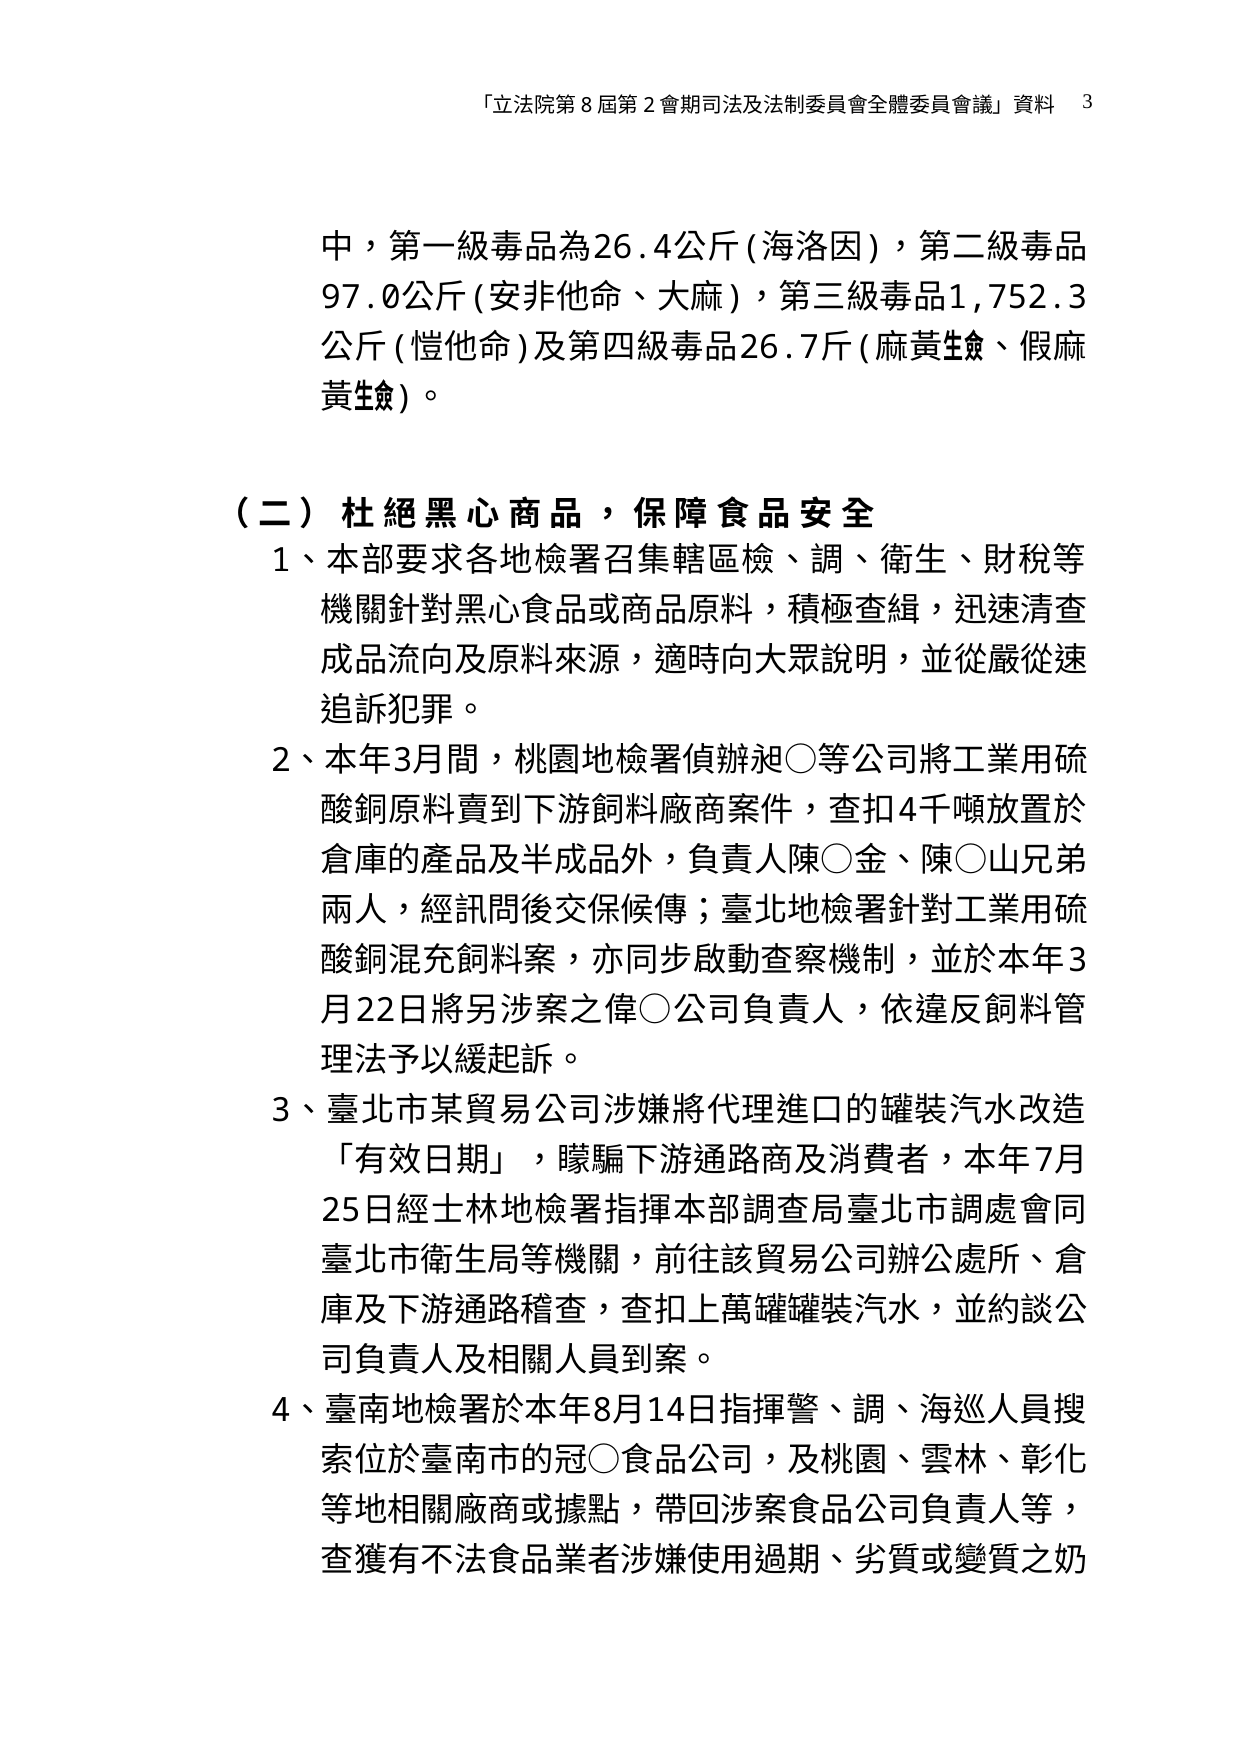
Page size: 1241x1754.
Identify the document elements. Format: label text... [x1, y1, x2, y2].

text 中，第一級毒品為26.4公斤(海洛因)，第二級毒品97.0公斤(安非他命、大麻)，第三級毒品1,752.3公斤(愷他命)及第四級毒品26.7斤(麻黃生僉、假麻黃生僉)。 [271, 219, 1087, 419]
text 1、本部要求各地檢署召集轄區檢、調、衛生、財稅等機關針對黑心食品或商品原料，積極查緝，迅速清查成品流向及原料來源，適時向大眾說明，並從嚴從速追訴犯罪。 [271, 531, 1087, 731]
text 2、本年3月間，桃園地檢署偵辦昶○等公司將工業用硫酸銅原料賣到下游飼料廠商案件，查扣4千噸放置於倉庫的產品及半成品外，負責人陳○金、陳○山兄弟兩人，經訊問後交保候傳；臺北地檢署針對工業用硫酸銅混充飼料案，亦同步啟動查察機制，並於本年3月22日將另涉案之偉○公司負責人，依違反飼料管理法予以緩起訴。 [271, 731, 1087, 1081]
text 4、臺南地檢署於本年8月14日指揮警、調、海巡人員搜索位於臺南市的冠○食品公司，及桃園、雲林、彰化等地相關廠商或據點，帶回涉案食品公司負責人等，查獲有不法食品業者涉嫌使用過期、劣質或變質之奶 [271, 1381, 1087, 1581]
text 3、臺北市某貿易公司涉嫌將代理進口的罐裝汽水改造「有效日期」，矇騙下游通路商及消費者，本年7月25日經士林地檢署指揮本部調查局臺北市調處會同臺北市衛生局等機關，前往該貿易公司辦公處所、倉庫及下游通路稽查，查扣上萬罐罐裝汽水，並約談公司負責人及相關人員到案。 [271, 1081, 1087, 1381]
text （二）杜絕黑心商品，保障食品安全 [196, 469, 1087, 531]
